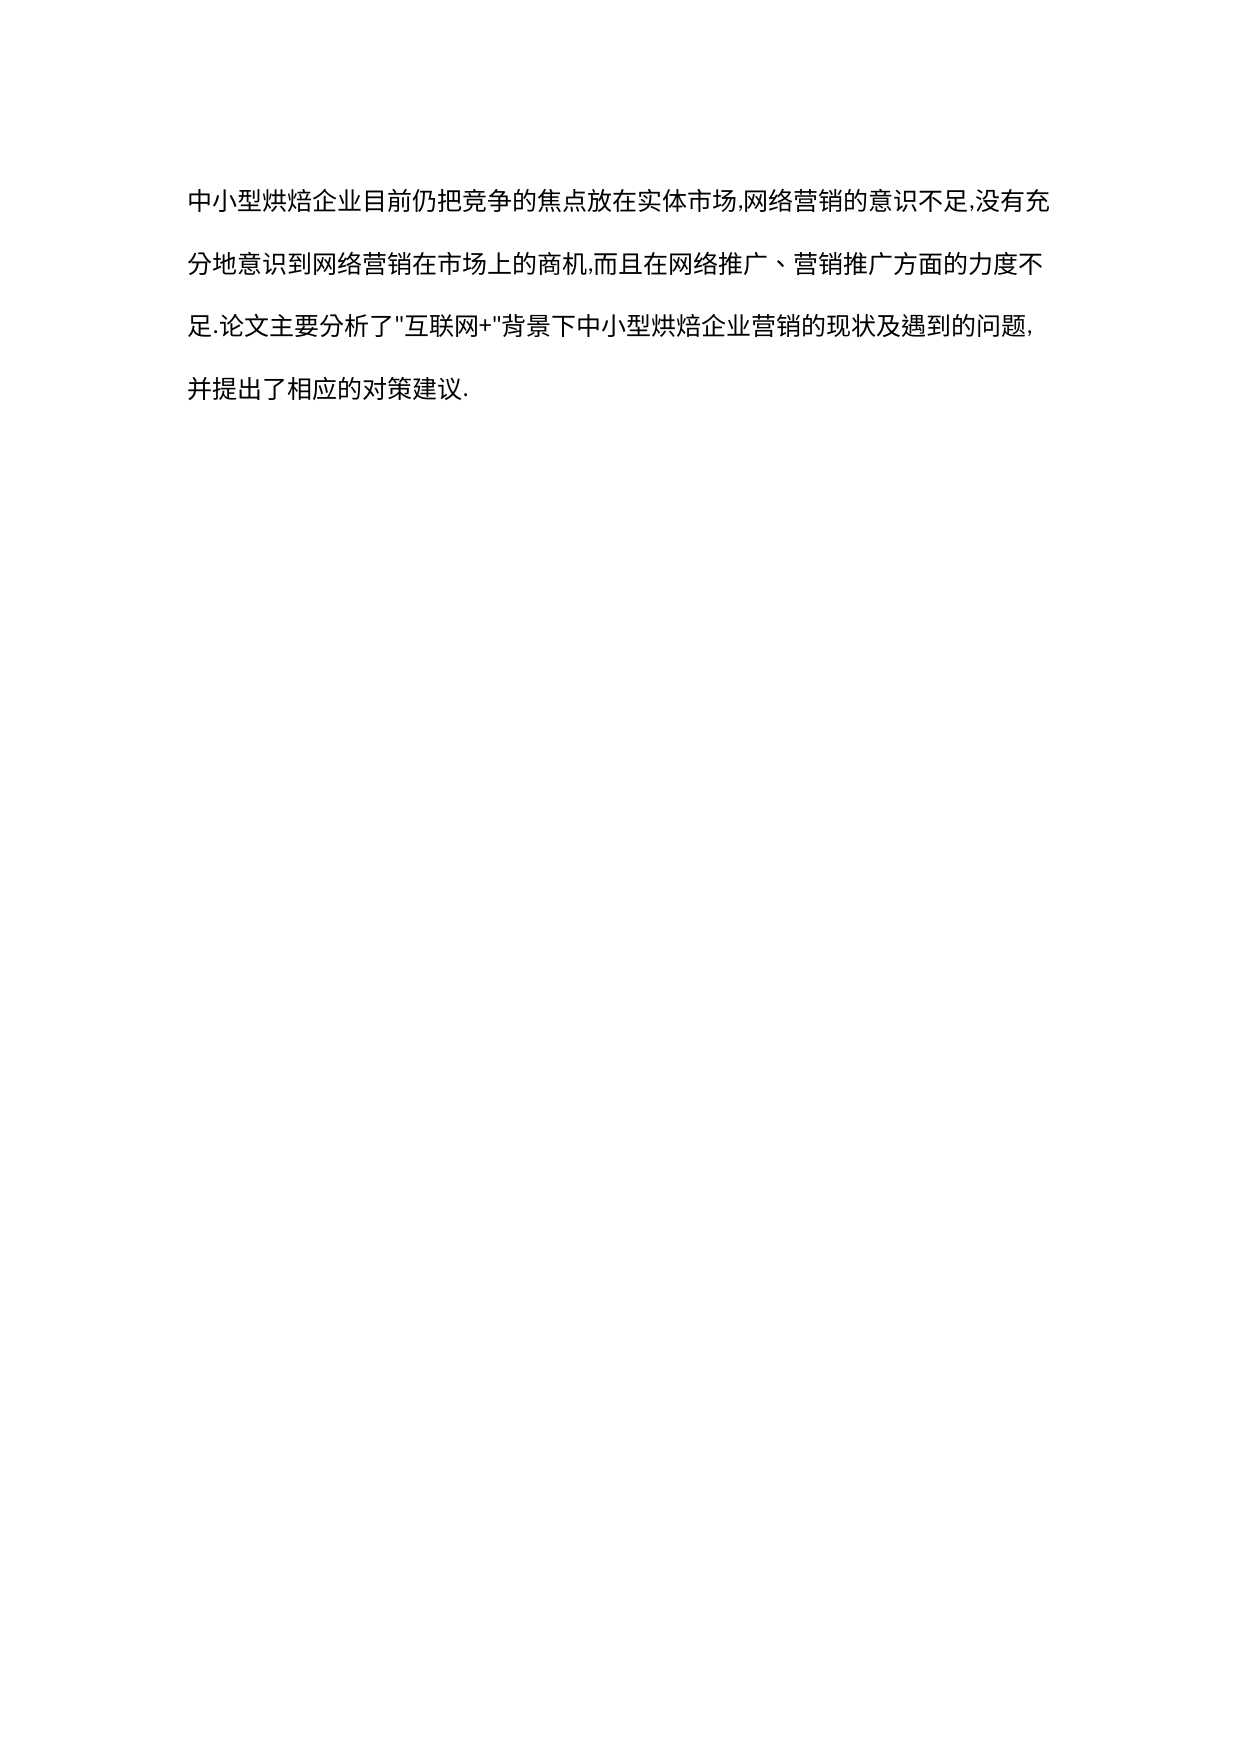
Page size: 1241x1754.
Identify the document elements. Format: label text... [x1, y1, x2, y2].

text 中文摘要：互联网的发展为众多中小企业的发展提供了机会.当前,由于中小型烘焙企业的网络营销起步较晚,所以还存在很多问题,其网络营销方式并不十分成熟.中小型烘焙企业目前仍把竞争的焦点放在实体市场,网络营销的意识不足,没有充分地意识到网络营销在市场上的商机,而且在网络推广、营销推广方面的力度不足.论文主要分析了"互联网+"背景下中小型烘焙企业营销的现状及遇到的问题,并提出了相应的对策建议. [187, 158, 1053, 408]
